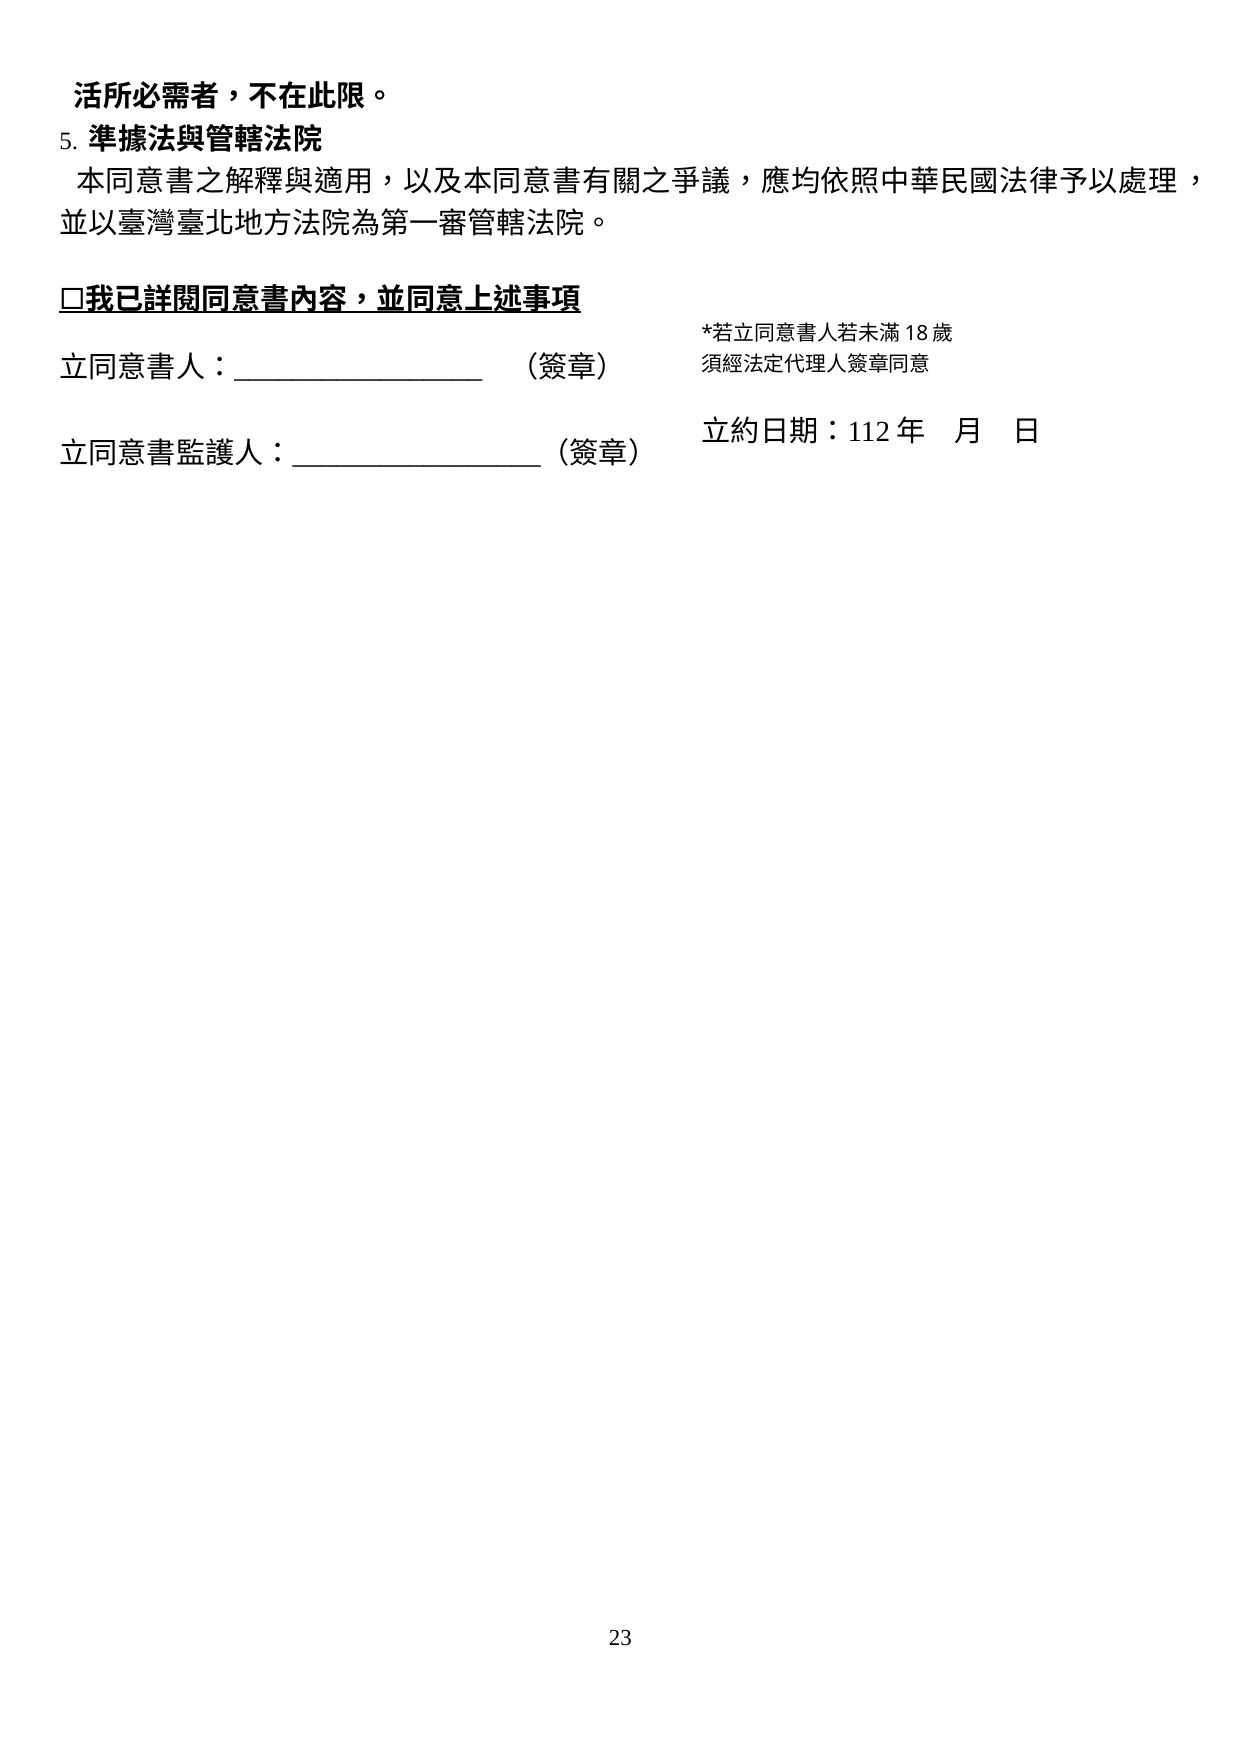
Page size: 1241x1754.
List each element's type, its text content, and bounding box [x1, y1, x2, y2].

text 立同意書監護人：_________________（簽章） [59, 414, 1181, 489]
text 本同意書之解釋與適用，以及本同意書有關之爭議，應均依照中華民國法律予以處理，並以臺灣臺北地方法院為第一審管轄法院。 [59, 157, 1181, 242]
text [972, 347, 1181, 384]
text 我已詳閱同意書內容，並同意上述事項 [59, 276, 1181, 318]
text 立同意書人：_________________ （簽章） [59, 347, 686, 384]
text 活所必需者，不在此限。 [59, 73, 1181, 115]
text *若立同意書人若未滿18歲須經法定代理人簽章同意 [701, 317, 957, 377]
list 準據法與管轄法院 [59, 115, 1181, 157]
text 立約日期：112年 月 日 [701, 411, 1120, 448]
